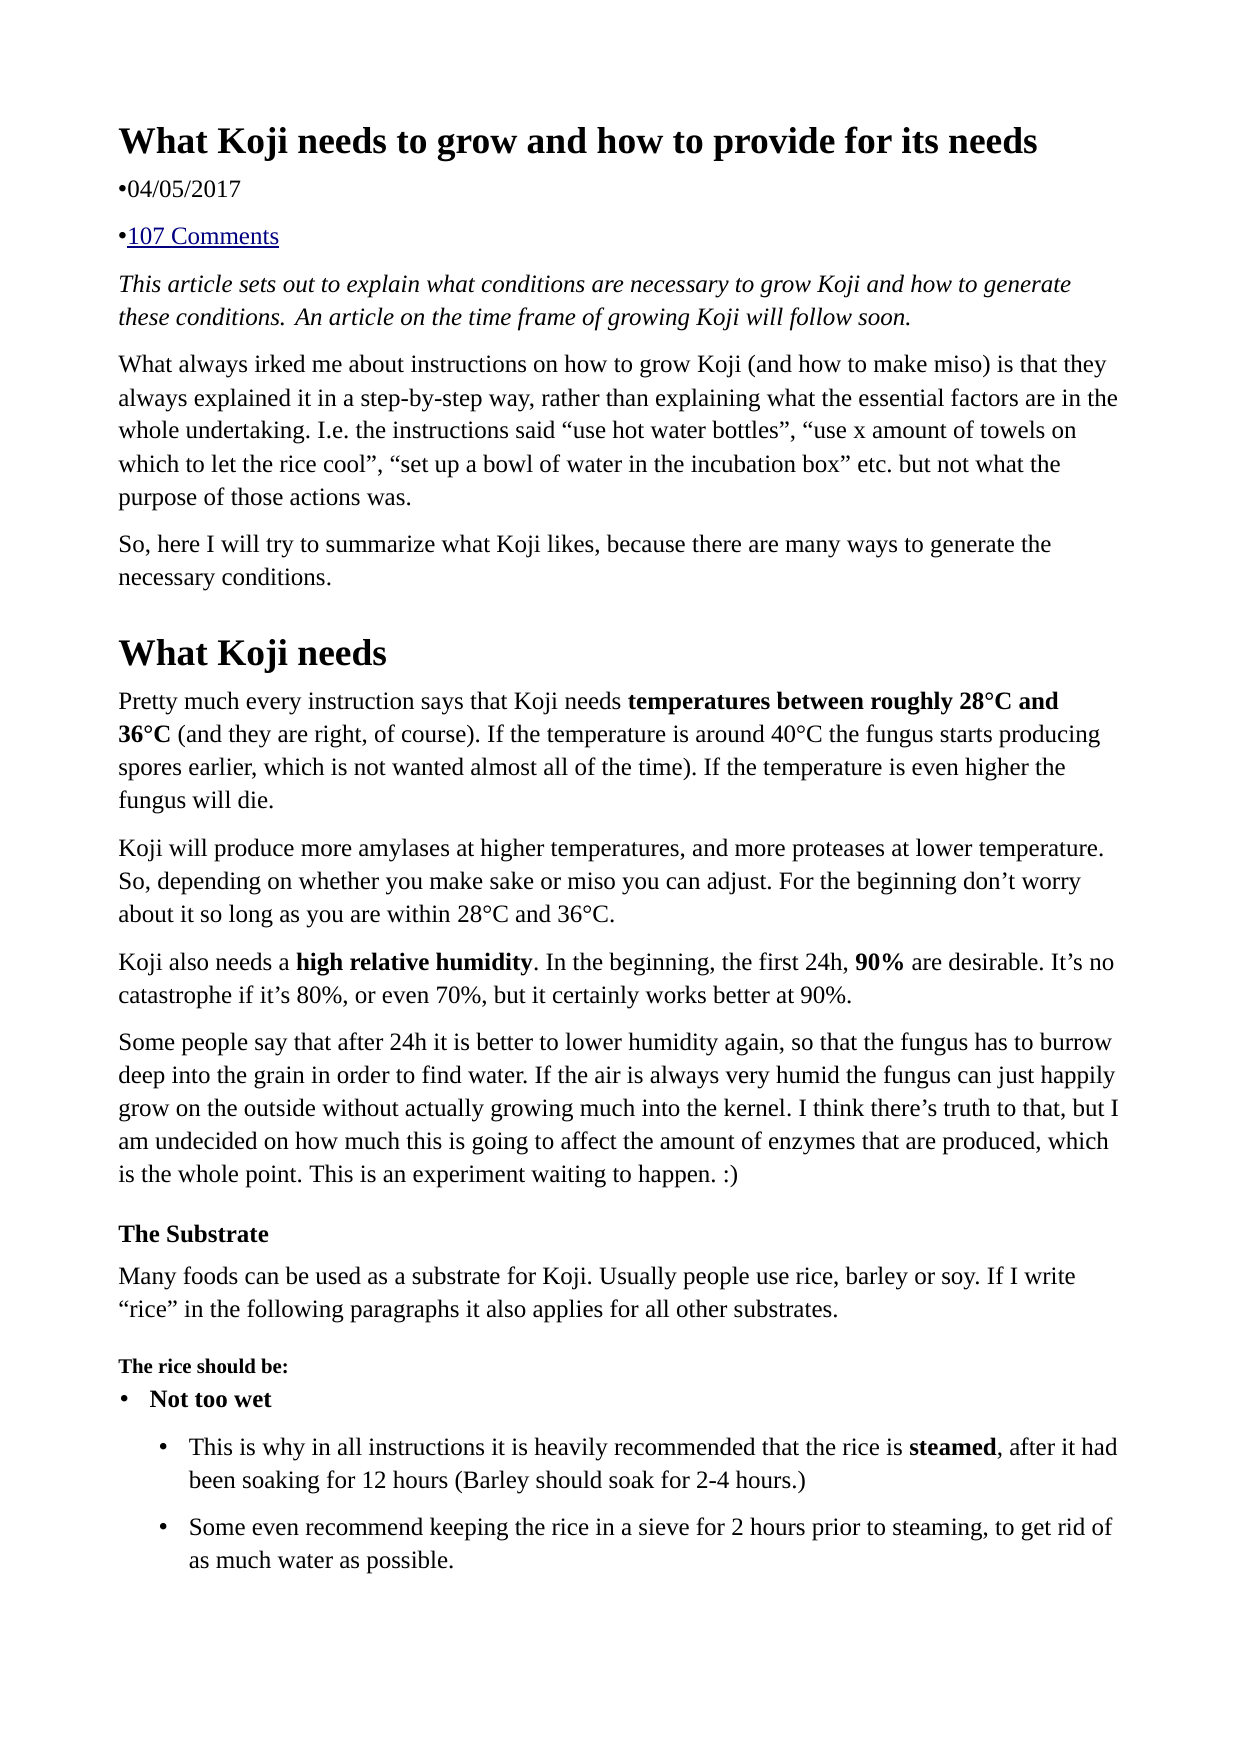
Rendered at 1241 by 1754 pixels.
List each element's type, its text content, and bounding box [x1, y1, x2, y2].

subtitle What Koji needs to grow and how to provide for its needs [118, 118, 1122, 161]
text Many foods can be used as a substrate for Koji. Usually people use rice, barley or soy. If I write “rice” in the following paragraphs it also applies for all other substrates. [118, 1261, 1122, 1322]
text Koji also needs a high relative humidity. In the beginning, the first 24h, 90% are desirable. It’s no catastrophe if it’s 80%, or even 70%, but it certainly works better at 90%. [118, 947, 1122, 1008]
list This is why in all instructions it is heavily recommended that the rice is steamed, after it had been soaking for 12 hours (Barley should soak for 2-4 hours.) [159, 1432, 1122, 1493]
subtitle The rice should be: [118, 1354, 1122, 1378]
text Some people say that after 24h it is better to lower humidity again, so that the fungus has to burrow deep into the grain in order to find water. If the air is always very humid the fungus can just happily grow on the outside without actually growing much into the kernel. I think there’s truth to that, but I am undecided on how much this is going to affect the amount of enzymes that are produced, which is the whole point. This is an experiment waiting to happen. :) [118, 1027, 1122, 1188]
subtitle What Koji needs [118, 631, 1122, 674]
list Some even recommend keeping the rice in a sieve for 2 hours prior to steaming, to get rid of as much water as possible. [159, 1512, 1122, 1574]
list Not too wet [120, 1384, 1122, 1413]
text So, here I will try to summarize what Koji likes, because there are many ways to generate the necessary conditions. [118, 529, 1122, 591]
text Koji will produce more amylases at higher temperatures, and more proteases at lower temperature. So, depending on whether you make sake or miso you can adjust. For the beginning don’t worry about it so long as you are within 28°C and 36°C. [118, 833, 1122, 928]
text This article sets out to explain what conditions are necessary to grow Koji and how to generate these conditions. An article on the time frame of growing Koji will follow soon. [118, 269, 1122, 331]
text What always irked me about instructions on how to grow Koji (and how to make miso) is that they always explained it in a step-by-step way, rather than explaining what the essential factors are in the whole undertaking. I.e. the instructions said “use hot water bottles”, “use x amount of towels on which to let the rice cool”, “set up a bowl of water in the incubation box” etc. but not what the purpose of those actions was. [118, 349, 1122, 510]
list 107 Comments [118, 221, 1122, 250]
text Pretty much every instruction says that Koji needs temperatures between roughly 28°C and 36°C (and they are right, of course). If the temperature is around 40°C the fungus starts producing spores earlier, which is not wanted almost all of the time). If the temperature is even higher the fungus will die. [118, 686, 1122, 814]
list 04/05/2017 [118, 174, 1122, 202]
subtitle The Substrate [118, 1219, 1122, 1248]
